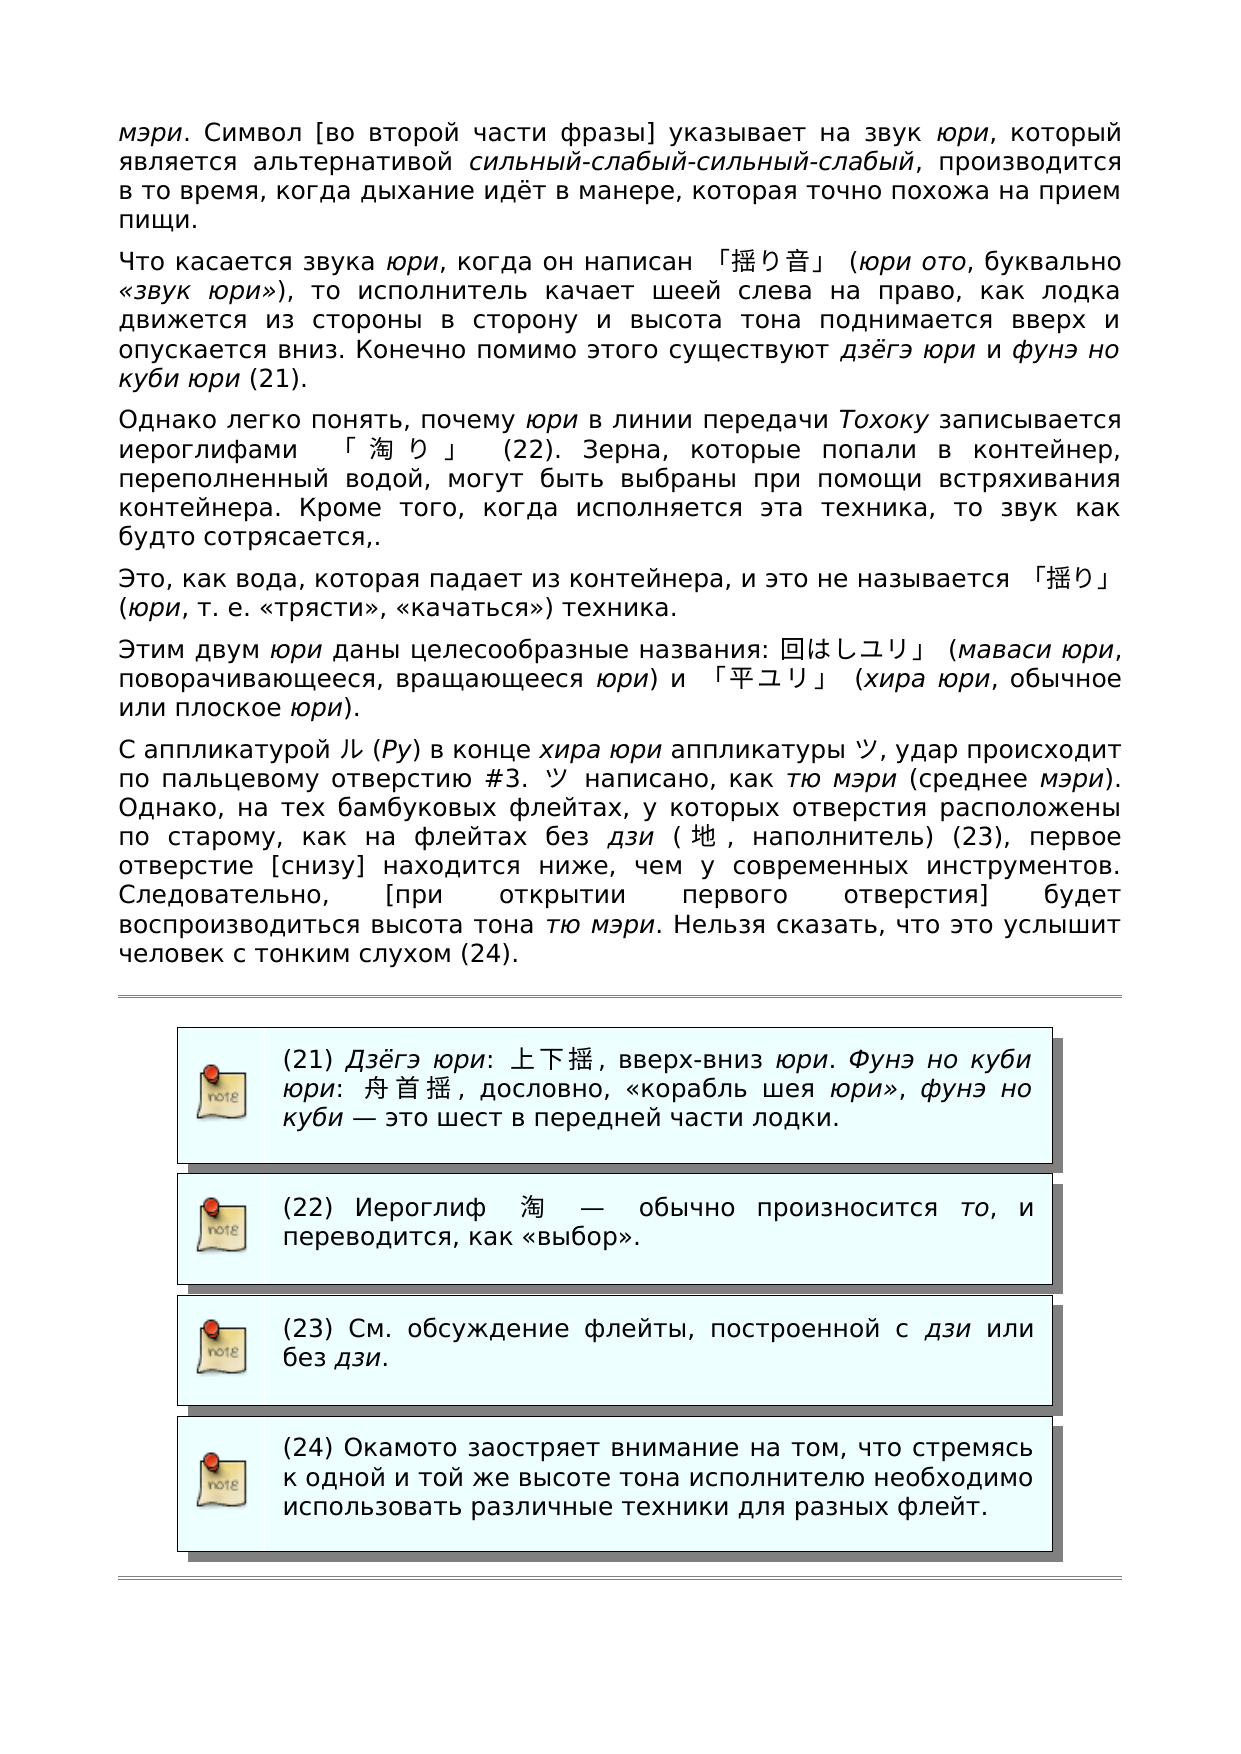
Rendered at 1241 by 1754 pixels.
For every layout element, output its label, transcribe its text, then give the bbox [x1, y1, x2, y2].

text Что касается звука юри, когда он написан 「揺り音」 (юри ото, буквально «звук юри»), то исполнитель качает шеей слева на право, как лодка движется из стороны в сторону и высота тона поднимается вверх и опускается вниз. Конечно помимо этого существуют дзёгэ юри и фунэ но куби юри (21). [118, 247, 1122, 393]
table_header [178, 1174, 264, 1284]
table_header (24) Окамото заостряет внимание на том, что стремясь к одной и той же высоте тона исполнителю необходимо использовать различные техники для разных флейт. [265, 1417, 1052, 1551]
table_header [178, 1296, 264, 1405]
picture [183, 1446, 259, 1521]
picture [183, 1191, 259, 1266]
table_header [178, 1028, 264, 1162]
text С аппликатурой ル (Ру) в конце хира юри аппликатуры ツ, удар происходит по пальцевому отверстию #3. ツ написано, как тю мэри (среднее мэри). Однако, на тех бамбуковых флейтах, у которых отверстия расположены по старому, как на флейтах без дзи (地, наполнитель) (23), первое отверстие [снизу] находится ниже, чем у современных инструментов. Следовательно, [при открытии первого отверстия] будет воспроизводиться высота тона тю мэри. Нельзя сказать, что это услышит человек с тонким слухом (24). [118, 735, 1122, 968]
text Этим двум юри даны целесообразные названия: 回はしユリ」 (маваси юри, поворачивающееся, вращающееся юри) и 「平ユリ」 (хира юри, обычное или плоское юри). [118, 635, 1122, 722]
picture [183, 1312, 259, 1388]
text Однако легко понять, почему юри в линии передачи Тохоку записывается иероглифами 「淘り」 (22). Зерна, которые попали в контейнер, переполненный водой, могут быть выбраны при помощи встряхивания контейнера. Кроме того, когда исполняется эта техника, то звук как будто сотрясается,. [118, 406, 1122, 551]
table_header [178, 1417, 264, 1551]
table_header (22) Иероглиф 淘 — обычно произносится то, и переводится, как «выбор». [265, 1174, 1052, 1284]
table_header (21) Дзёгэ юри: 上下揺, вверх-вниз юри. Фунэ но куби юри: 舟首揺, дословно, «корабль шея юри», фунэ но куби — это шест в передней части лодки. [265, 1028, 1052, 1162]
text Это, как вода, которая падает из контейнера, и это не называется 「揺り」 (юри, т. е. «трясти», «качаться») техника. [118, 564, 1122, 622]
table_header (23) См. обсуждение флейты, построенной с дзи или без дзи. [265, 1296, 1052, 1405]
text мэри. Символ [во второй части фразы] указывает на звук юри, который является альтернативой сильный-слабый-сильный-слабый, производится в то время, когда дыхание идёт в манере, которая точно похожа на прием пищи. [118, 118, 1122, 235]
picture [183, 1057, 259, 1133]
